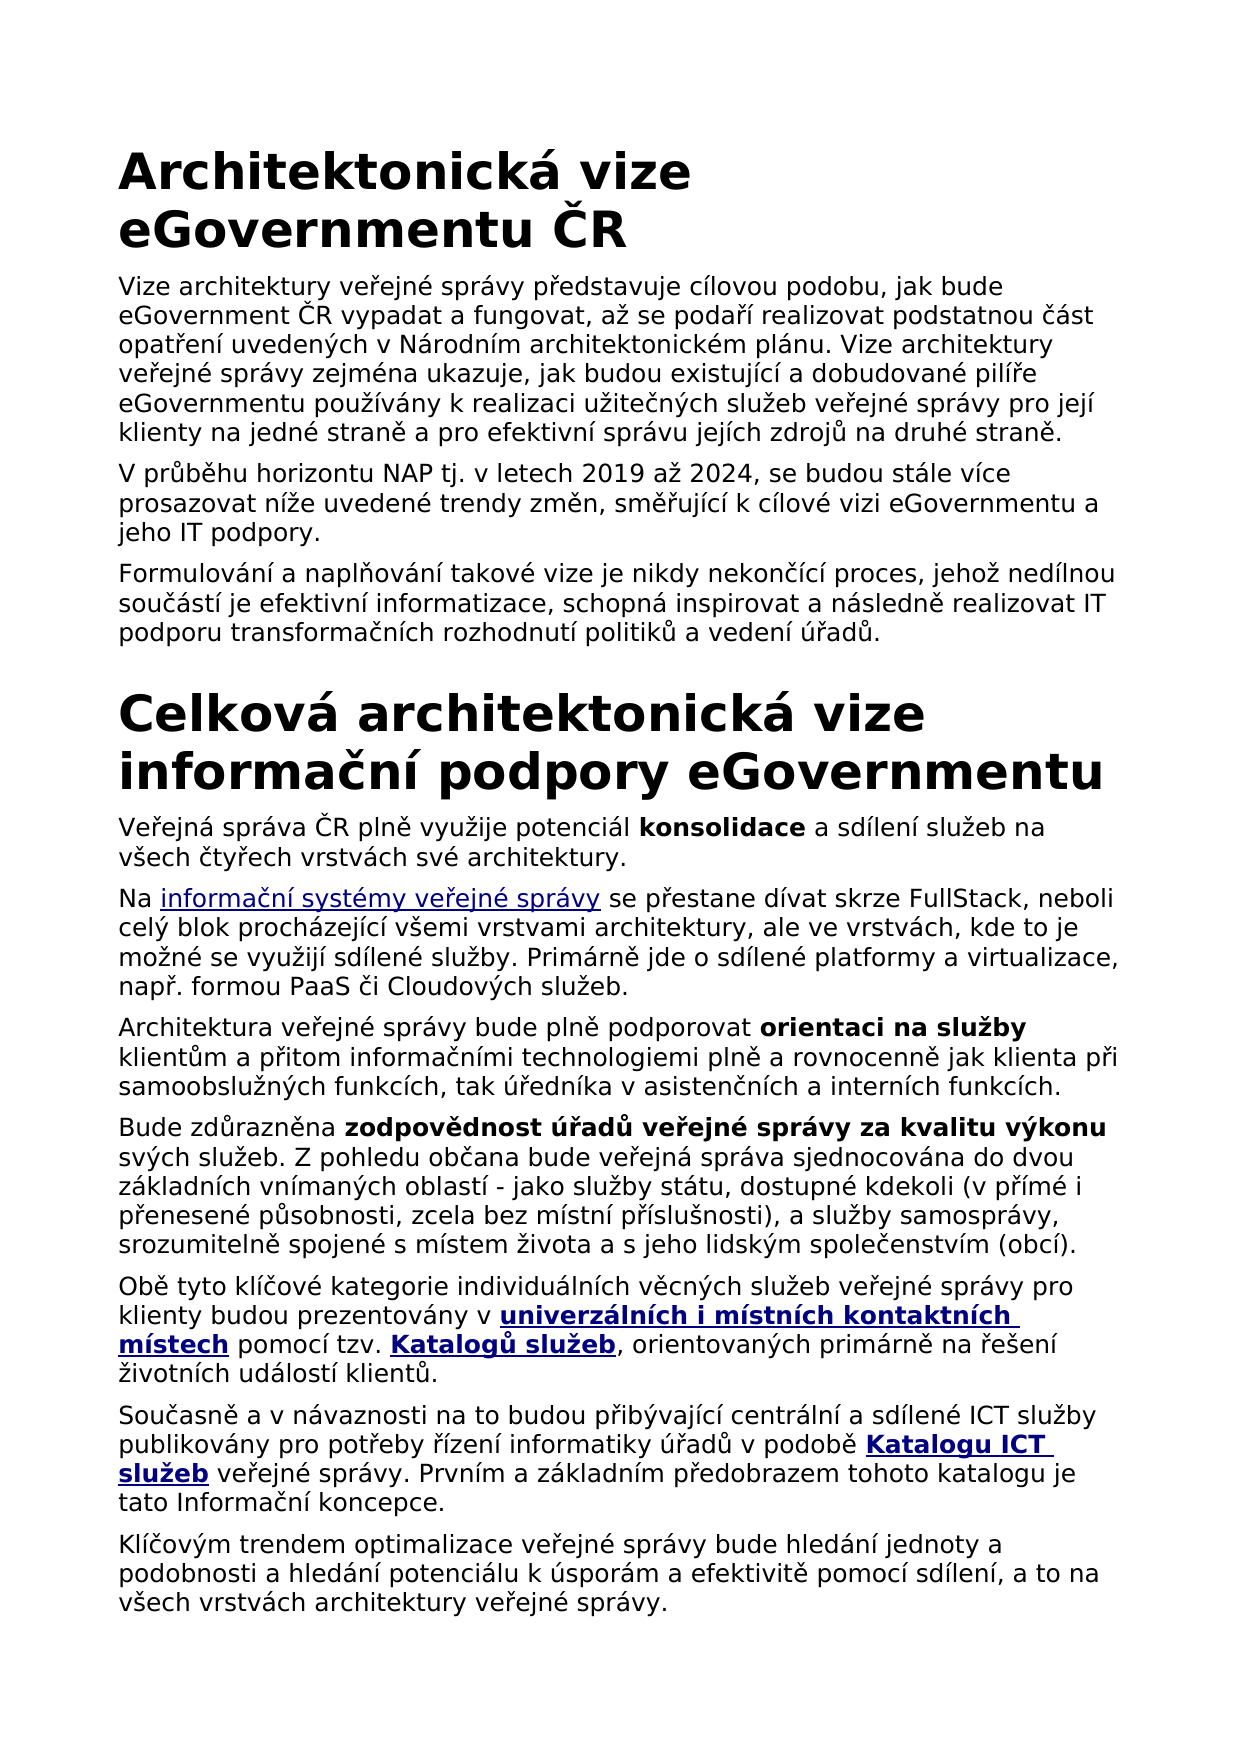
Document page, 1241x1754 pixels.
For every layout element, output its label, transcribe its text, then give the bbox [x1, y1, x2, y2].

text Architektura veřejné správy bude plně podporovat orientaci na služby klientům a přitom informačními technologiemi plně a rovnocenně jak klienta při samoobslužných funkcích, tak úředníka v asistenčních a interních funkcích. [118, 1013, 1122, 1101]
subtitle Celková architektonická vize informační podpory eGovernmentu [118, 684, 1122, 801]
text Bude zdůrazněna zodpovědnost úřadů veřejné správy za kvalitu výkonu svých služeb. Z pohledu občana bude veřejná správa sjednocována do dvou základních vnímaných oblastí - jako služby státu, dostupné kdekoli (v přímé i přenesené působnosti, zcela bez místní příslušnosti), a služby samosprávy, srozumitelně spojené s místem života a s jeho lidským společenstvím (obcí). [118, 1113, 1122, 1259]
text Obě tyto klíčové kategorie individuálních věcných služeb veřejné správy pro klienty budou prezentovány v univerzálních i místních kontaktních místech pomocí tzv. Katalogů služeb, orientovaných primárně na řešení životních událostí klientů. [118, 1272, 1122, 1388]
text Klíčovým trendem optimalizace veřejné správy bude hledání jednoty a podobnosti a hledání potenciálu k úsporám a efektivitě pomocí sdílení, a to na všech vrstvách architektury veřejné správy. [118, 1530, 1122, 1618]
text V průběhu horizontu NAP tj. v letech 2019 až 2024, se budou stále více prosazovat níže uvedené trendy změn, směřující k cílové vizi eGovernmentu a jeho IT podpory. [118, 459, 1122, 547]
text Veřejná správa ČR plně využije potenciál konsolidace a sdílení služeb na všech čtyřech vrstvách své architektury. [118, 813, 1122, 872]
text Vize architektury veřejné správy představuje cílovou podobu, jak bude eGovernment ČR vypadat a fungovat, až se podaří realizovat podstatnou část opatření uvedených v Národním architektonickém plánu. Vize architektury veřejné správy zejména ukazuje, jak budou existující a dobudované pilíře eGovernmentu používány k realizaci užitečných služeb veřejné správy pro její klienty na jedné straně a pro efektivní správu jejích zdrojů na druhé straně. [118, 272, 1122, 447]
text Formulování a naplňování takové vize je nikdy nekončící proces, jehož nedílnou součástí je efektivní informatizace, schopná inspirovat a následně realizovat IT podporu transformačních rozhodnutí politiků a vedení úřadů. [118, 559, 1122, 647]
text Na informační systémy veřejné správy se přestane dívat skrze FullStack, neboli celý blok procházející všemi vrstvami architektury, ale ve vrstvách, kde to je možné se využijí sdílené služby. Primárně jde o sdílené platformy a virtualizace, např. formou PaaS či Cloudových služeb. [118, 884, 1122, 1001]
text Současně a v návaznosti na to budou přibývající centrální a sdílené ICT služby publikovány pro potřeby řízení informatiky úřadů v podobě Katalogu ICT služeb veřejné správy. Prvním a základním předobrazem tohoto katalogu je tato Informační koncepce. [118, 1401, 1122, 1518]
subtitle Architektonická vize eGovernmentu ČR [118, 143, 1122, 259]
